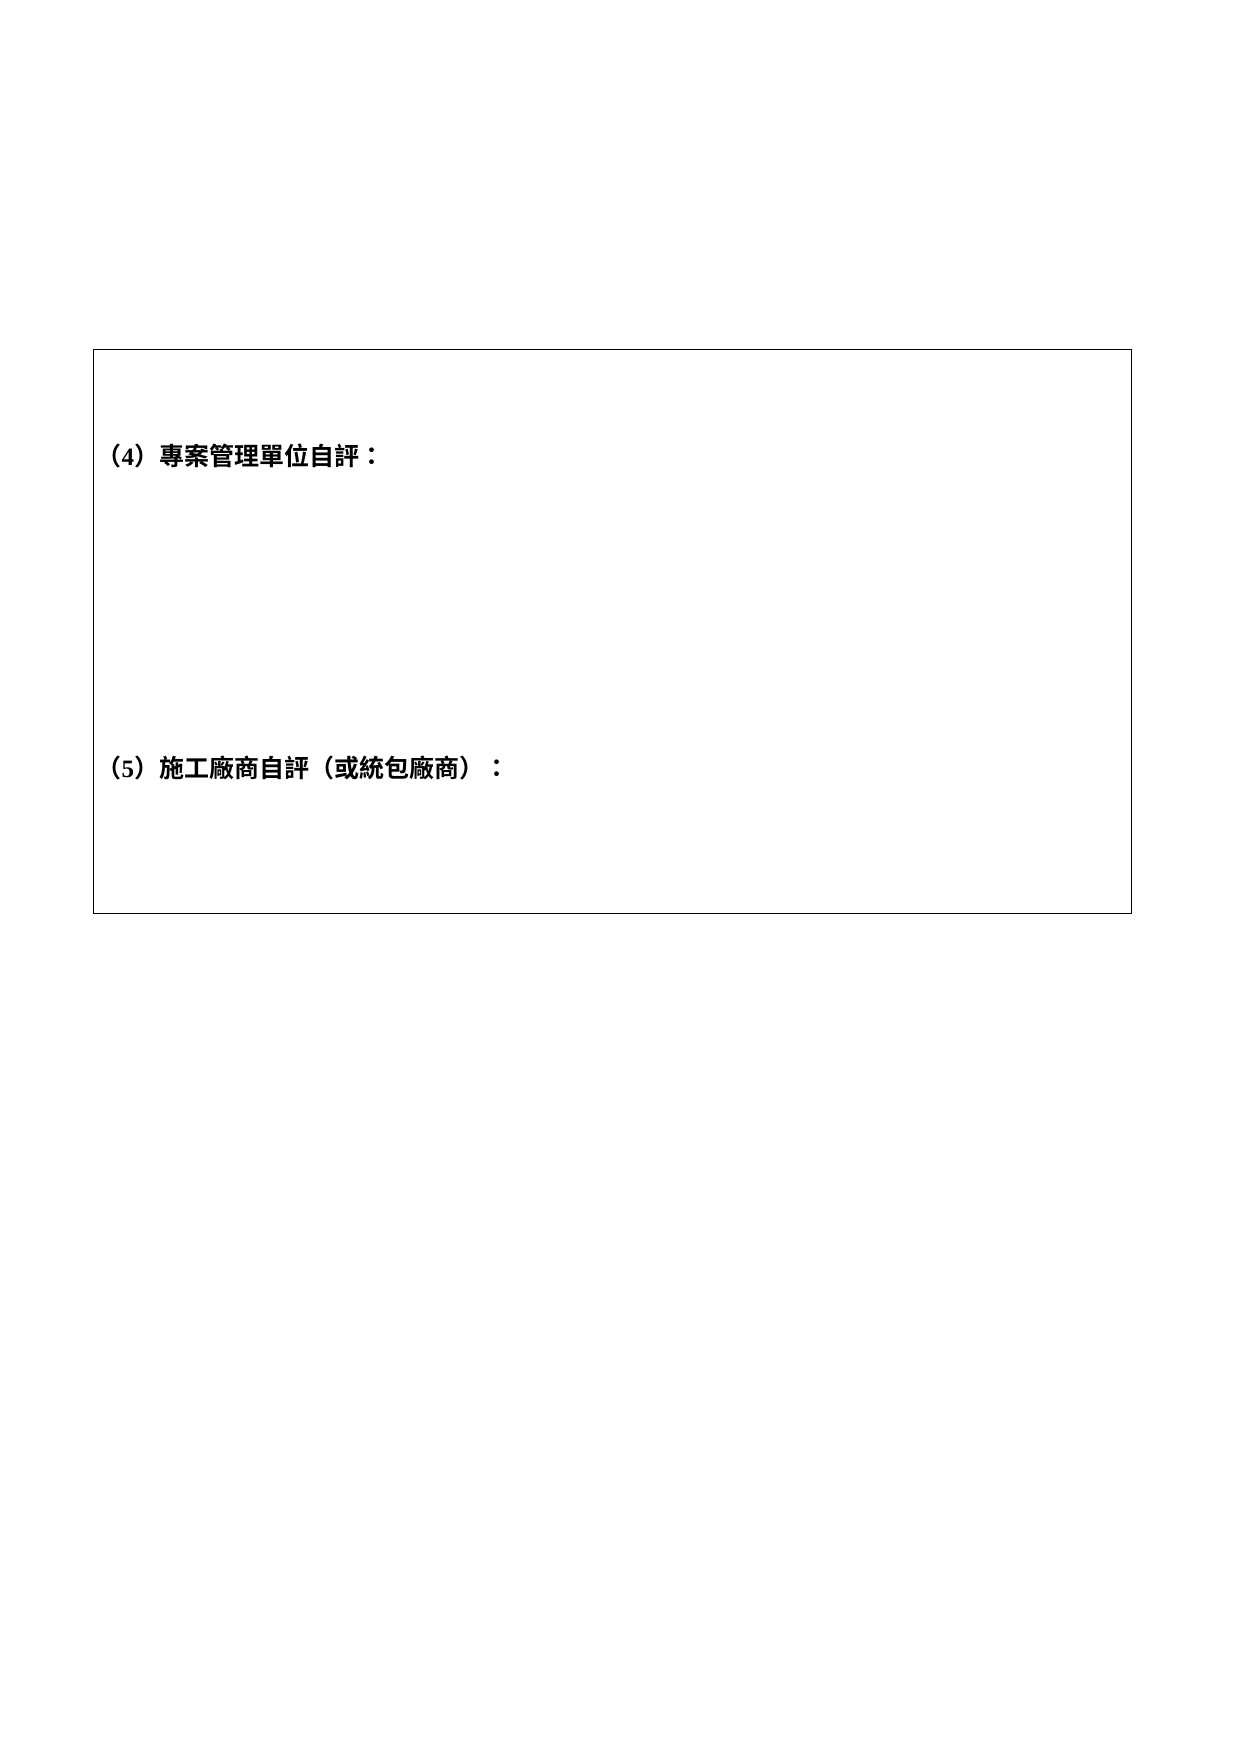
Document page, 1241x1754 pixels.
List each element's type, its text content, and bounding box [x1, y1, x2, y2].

table_cell （4）專案管理單位自評： （5）施工廠商自評（或統包廠商）： [94, 350, 1131, 912]
